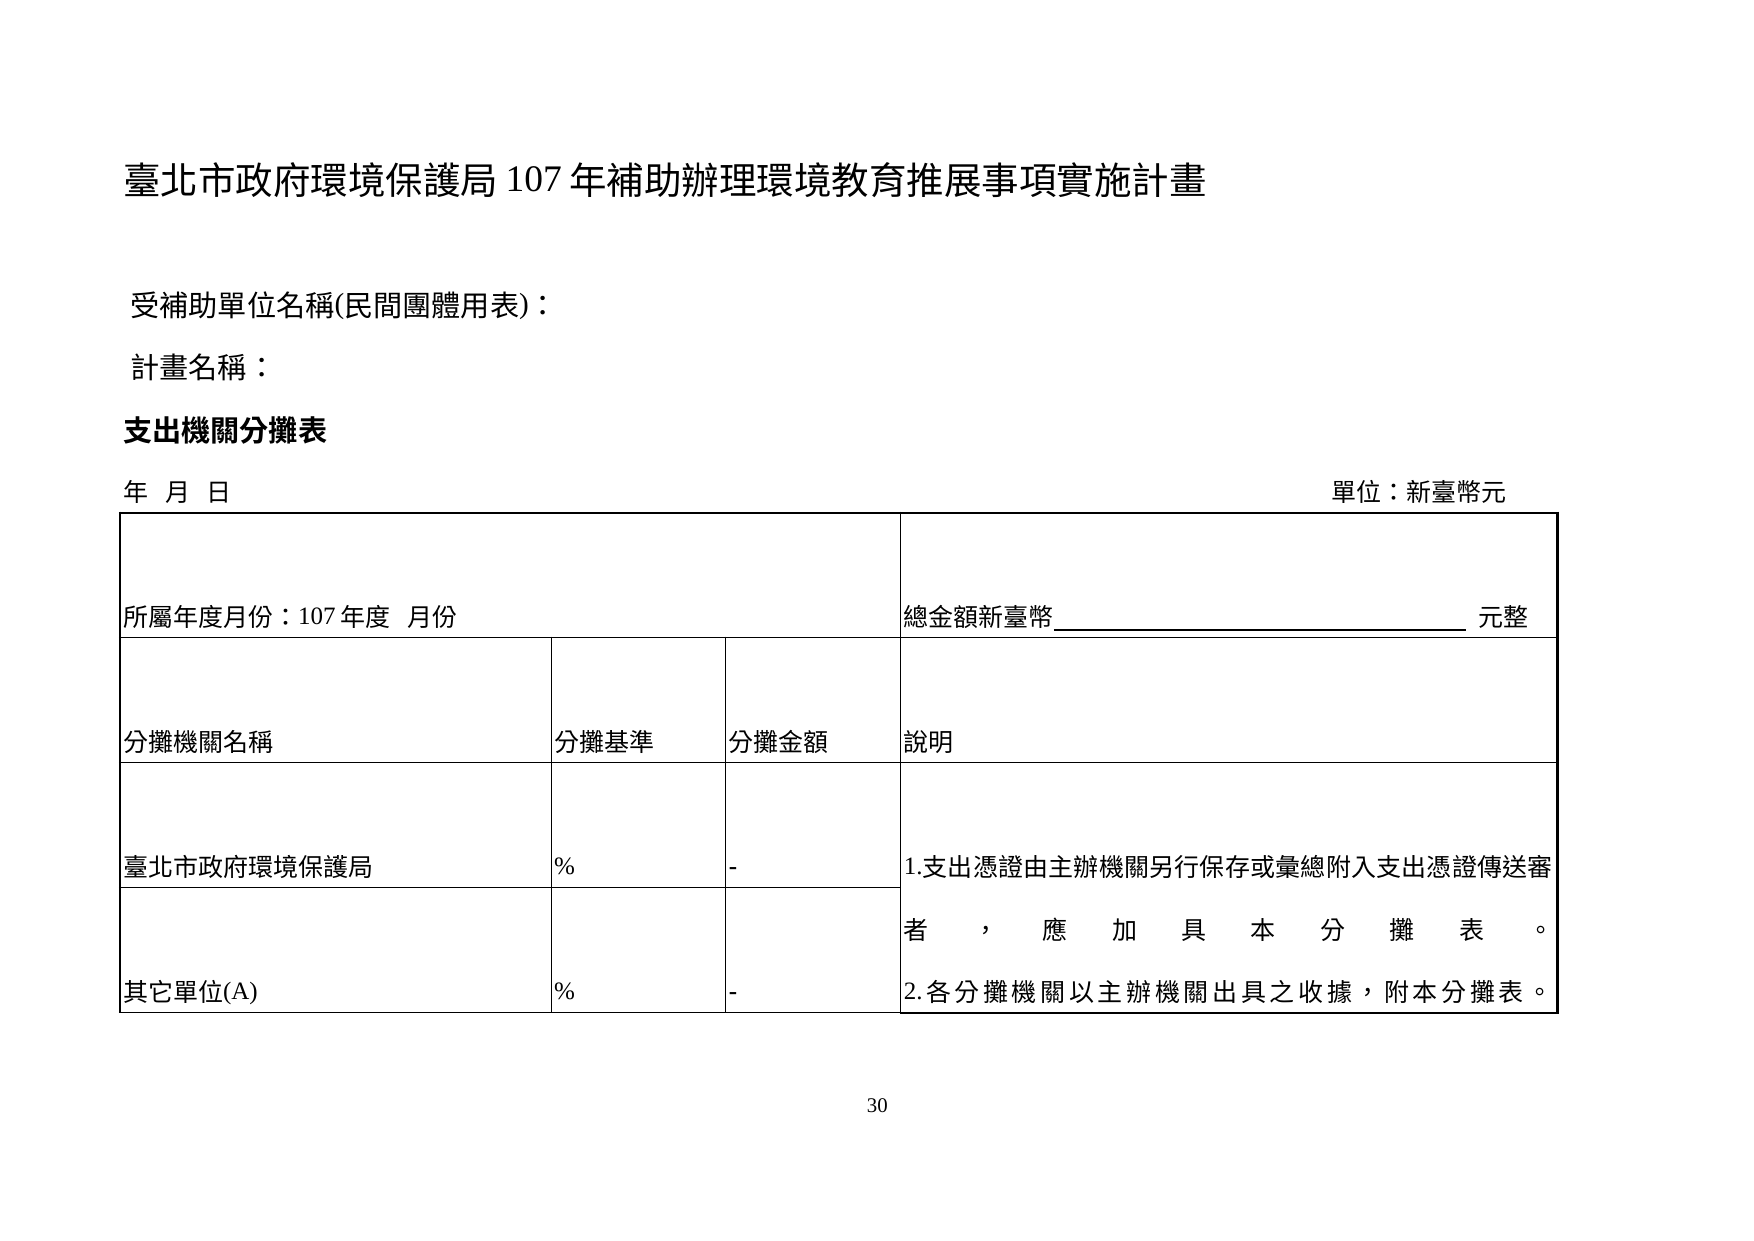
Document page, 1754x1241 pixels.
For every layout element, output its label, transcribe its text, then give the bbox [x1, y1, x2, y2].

table_cell [1559, 762, 1754, 887]
table_cell [1558, 324, 1754, 387]
table_cell 分攤基準 [552, 638, 725, 762]
table_header [1558, 137, 1754, 218]
table_cell 臺北市政府環境保護局 [121, 763, 551, 887]
table_cell 分攤金額 [726, 638, 900, 762]
table_cell 年 月 日 單位：新臺幣元 [120, 449, 1557, 512]
table_cell % [552, 763, 725, 887]
table_cell 說明 [901, 638, 1556, 762]
table_cell [1558, 449, 1754, 512]
table_cell 受補助單位名稱(民間團體用表)： [120, 218, 1557, 324]
table_cell [1559, 637, 1754, 762]
table_cell 1.支出憑證由主辦機關另行保存或彙總附入支出憑證傳送審者，應加具本分攤表。 2.各分攤機關以主辦機關出具之收據，附本分攤表。 [901, 763, 1556, 1012]
table_cell 計畫名稱： [120, 324, 1557, 387]
table_cell 分攤機關名稱 [121, 638, 551, 762]
table_cell [1559, 512, 1754, 637]
table_cell 總金額新臺幣 元整 [901, 514, 1556, 637]
table_cell % [552, 888, 725, 1012]
table_cell [1558, 218, 1754, 324]
table_cell - [726, 888, 900, 1012]
table_cell [1558, 387, 1754, 449]
table_cell 所屬年度月份：107年度 月份 [121, 514, 900, 637]
table_header 臺北市政府環境保護局107年補助辦理環境教育推展事項實施計畫 [120, 137, 1557, 218]
table_cell 支出機關分攤表 [120, 387, 1557, 449]
table_cell 其它單位(A) [121, 888, 551, 1012]
table_cell - [726, 763, 900, 887]
table_cell [1559, 887, 1754, 1012]
